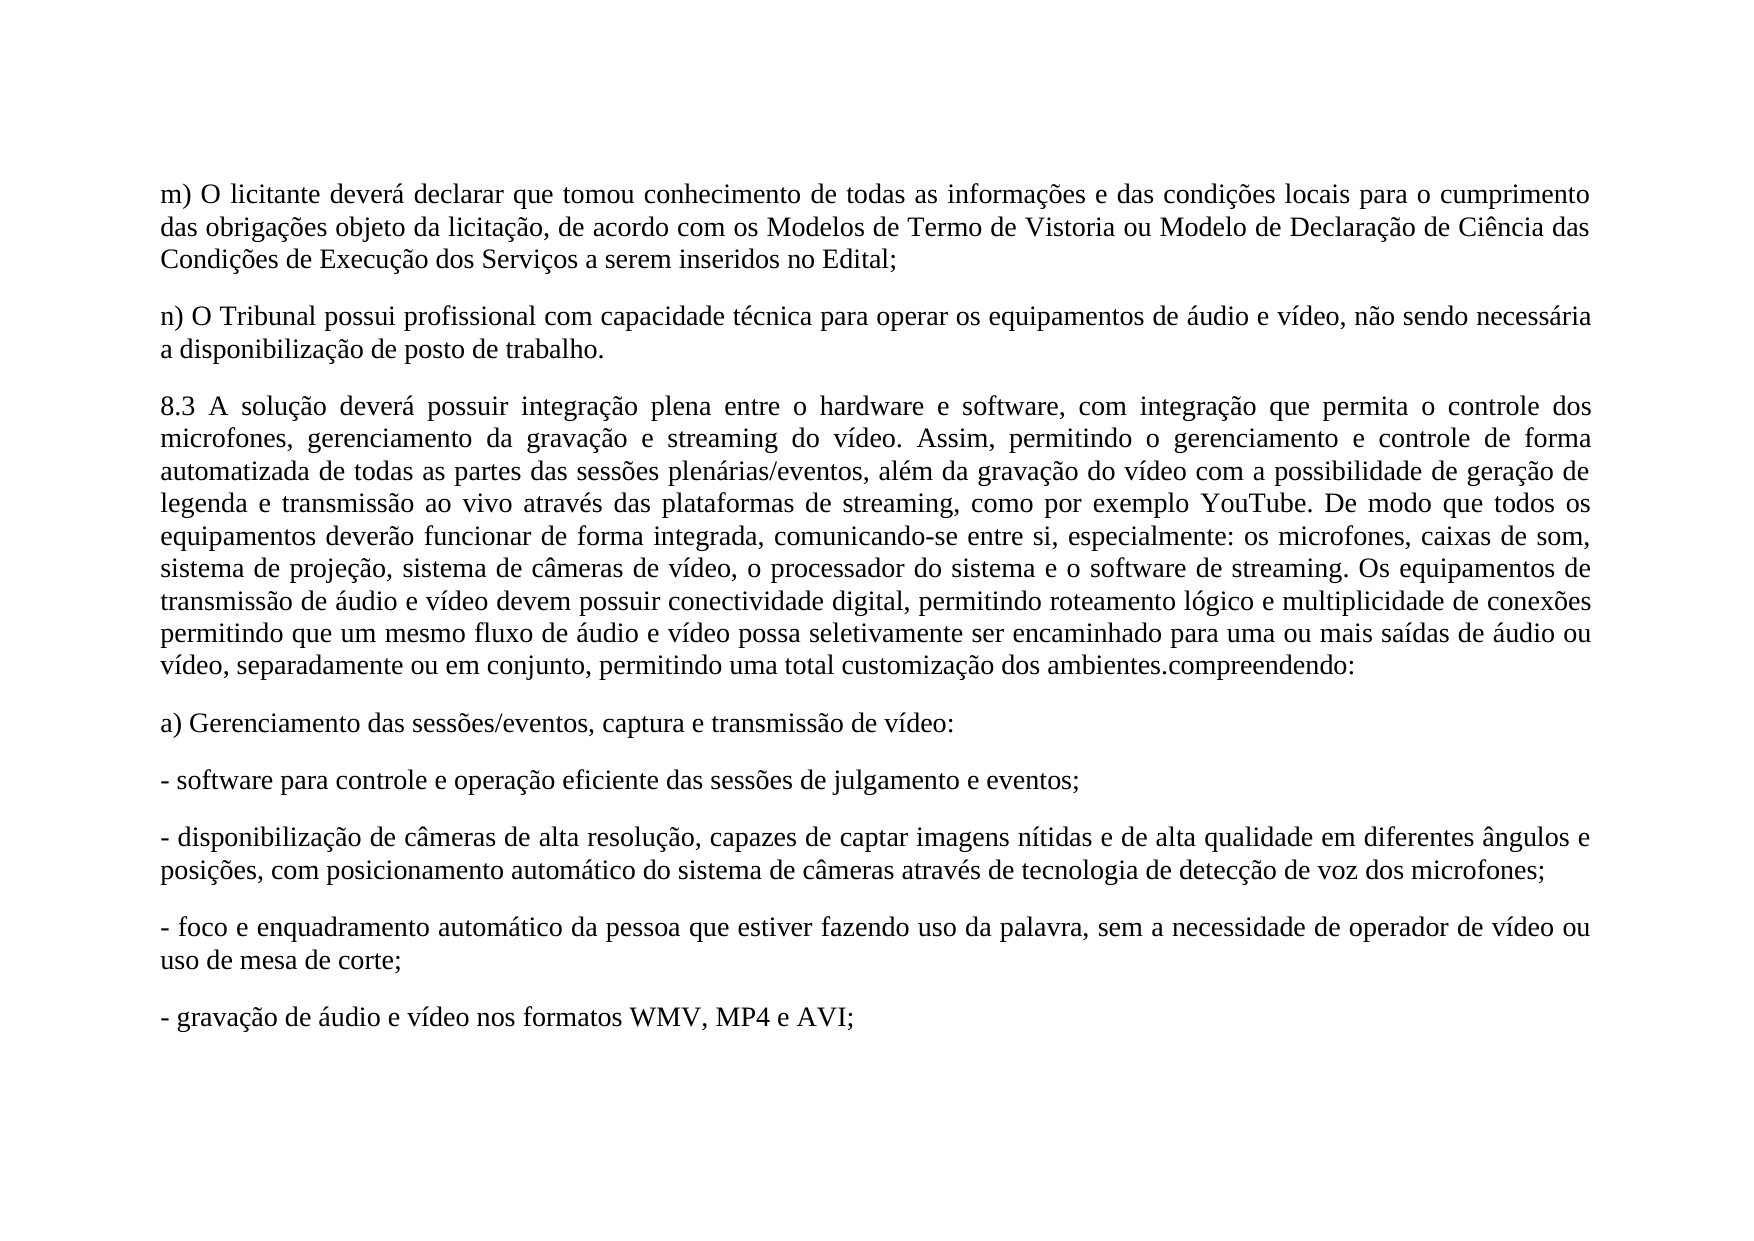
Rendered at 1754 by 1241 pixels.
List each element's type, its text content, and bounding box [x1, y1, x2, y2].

text a) Gerenciamento das sessões/eventos, captura e transmissão de vídeo: [160, 706, 1594, 738]
text - foco e enquadramento automático da pessoa que estiver fazendo uso da palavra, sem a necessidade de operador de vídeo ou uso de mesa de corte; [160, 910, 1594, 975]
text - gravação de áudio e vídeo nos formatos WMV, MP4 e AVI; [160, 1000, 1594, 1032]
text 8.3 A solução deverá possuir integração plena entre o hardware e software, com integração que permita o controle dos microfones, gerenciamento da gravação e streaming do vídeo. Assim, permitindo o gerenciamento e controle de forma automatizada de todas as partes das sessões plenárias/eventos, além da gravação do vídeo com a possibilidade de geração de legenda e transmissão ao vivo através das plataformas de streaming, como por exemplo YouTube. De modo que todos os equipamentos deverão funcionar de forma integrada, comunicando-se entre si, especialmente: os microfones, caixas de som, sistema de projeção, sistema de câmeras de vídeo, o processador do sistema e o software de streaming. Os equipamentos de transmissão de áudio e vídeo devem possuir conectividade digital, permitindo roteamento lógico e multiplicidade de conexões permitindo que um mesmo fluxo de áudio e vídeo possa seletivamente ser encaminhado para uma ou mais saídas de áudio ou vídeo, separadamente ou em conjunto, permitindo uma total customização dos ambientes.compreendendo: [160, 389, 1594, 681]
text m) O licitante deverá declarar que tomou conhecimento de todas as informações e das condições locais para o cumprimento das obrigações objeto da licitação, de acordo com os Modelos de Termo de Vistoria ou Modelo de Declaração de Ciência das Condições de Execução dos Serviços a serem inseridos no Edital; [160, 177, 1594, 274]
text - disponibilização de câmeras de alta resolução, capazes de captar imagens nítidas e de alta qualidade em diferentes ângulos e posições, com posicionamento automático do sistema de câmeras através de tecnologia de detecção de voz dos microfones; [160, 821, 1594, 885]
text n) O Tribunal possui profissional com capacidade técnica para operar os equipamentos de áudio e vídeo, não sendo necessária a disponibilização de posto de trabalho. [160, 299, 1594, 364]
text - software para controle e operação eficiente das sessões de julgamento e eventos; [160, 763, 1594, 796]
